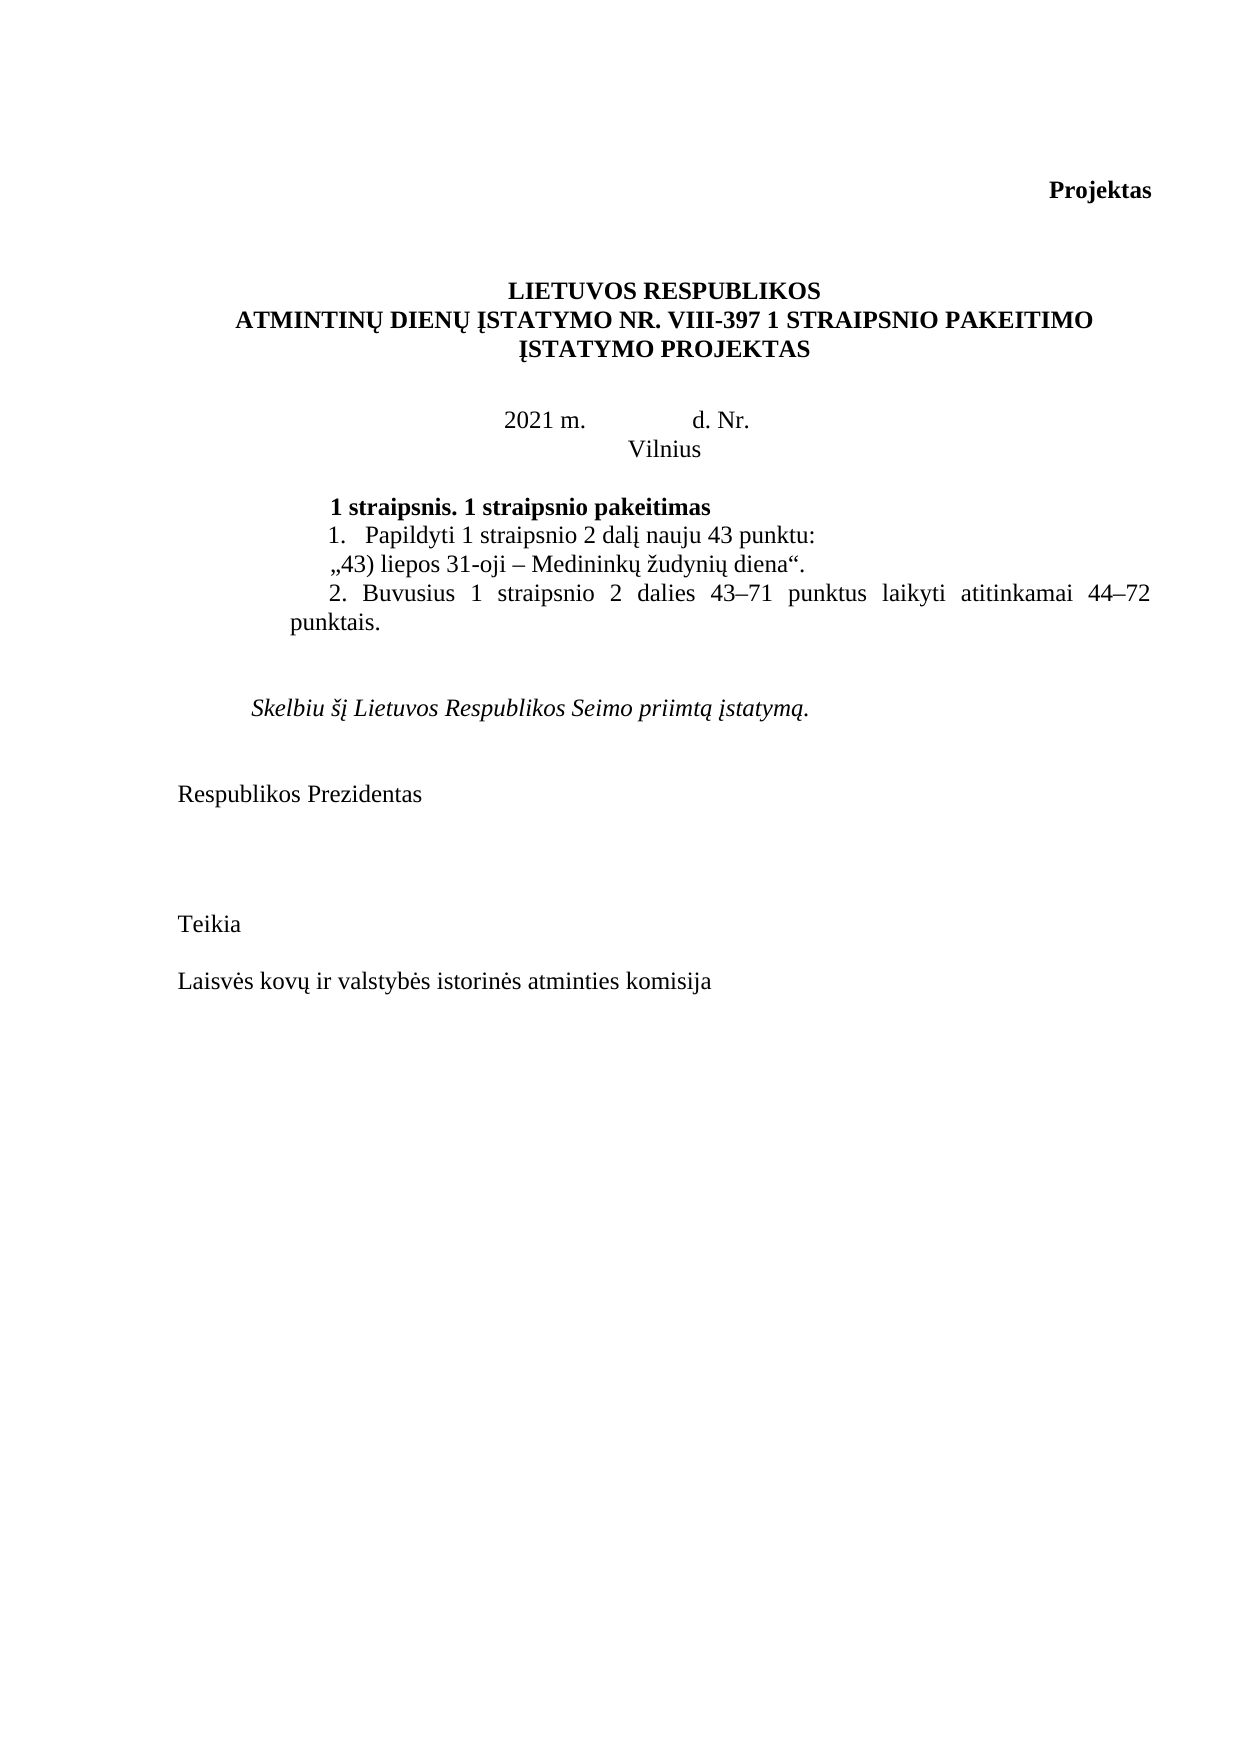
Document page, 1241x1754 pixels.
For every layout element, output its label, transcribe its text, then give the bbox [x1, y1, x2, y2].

text „43) liepos 31-oji – Medininkų žudynių diena“. [252, 549, 1152, 578]
text Laisvės kovų ir valstybės istorinės atminties komisija [177, 966, 1152, 995]
text Projektas [797, 176, 1152, 204]
text ATMINTINŲ DIENŲ ĮSTATYMO NR. VIII-397 1 STRAIPSNIO PAKEITIMO ĮSTATYMO PROJEKTAS [177, 305, 1152, 362]
text Skelbiu šį Lietuvos Respublikos Seimo priimtą įstatymą. [177, 693, 1152, 722]
text 1 straipsnis. 1 straipsnio pakeitimas [177, 492, 1152, 521]
text Vilnius [177, 434, 1152, 463]
text LIETUVOS RESPUBLIKOS [177, 276, 1152, 305]
text Respublikos Prezidentas [177, 779, 1152, 808]
text Teikia [177, 909, 1152, 937]
text 2021 m. d. Nr. [177, 406, 1152, 434]
text 1. Papildyti 1 straipsnio 2 dalį nauju 43 punktu: [327, 521, 1152, 549]
text 2. Buvusius 1 straipsnio 2 dalies 43–71 punktus laikyti atitinkamai 44–72 punktais. [290, 578, 1152, 636]
